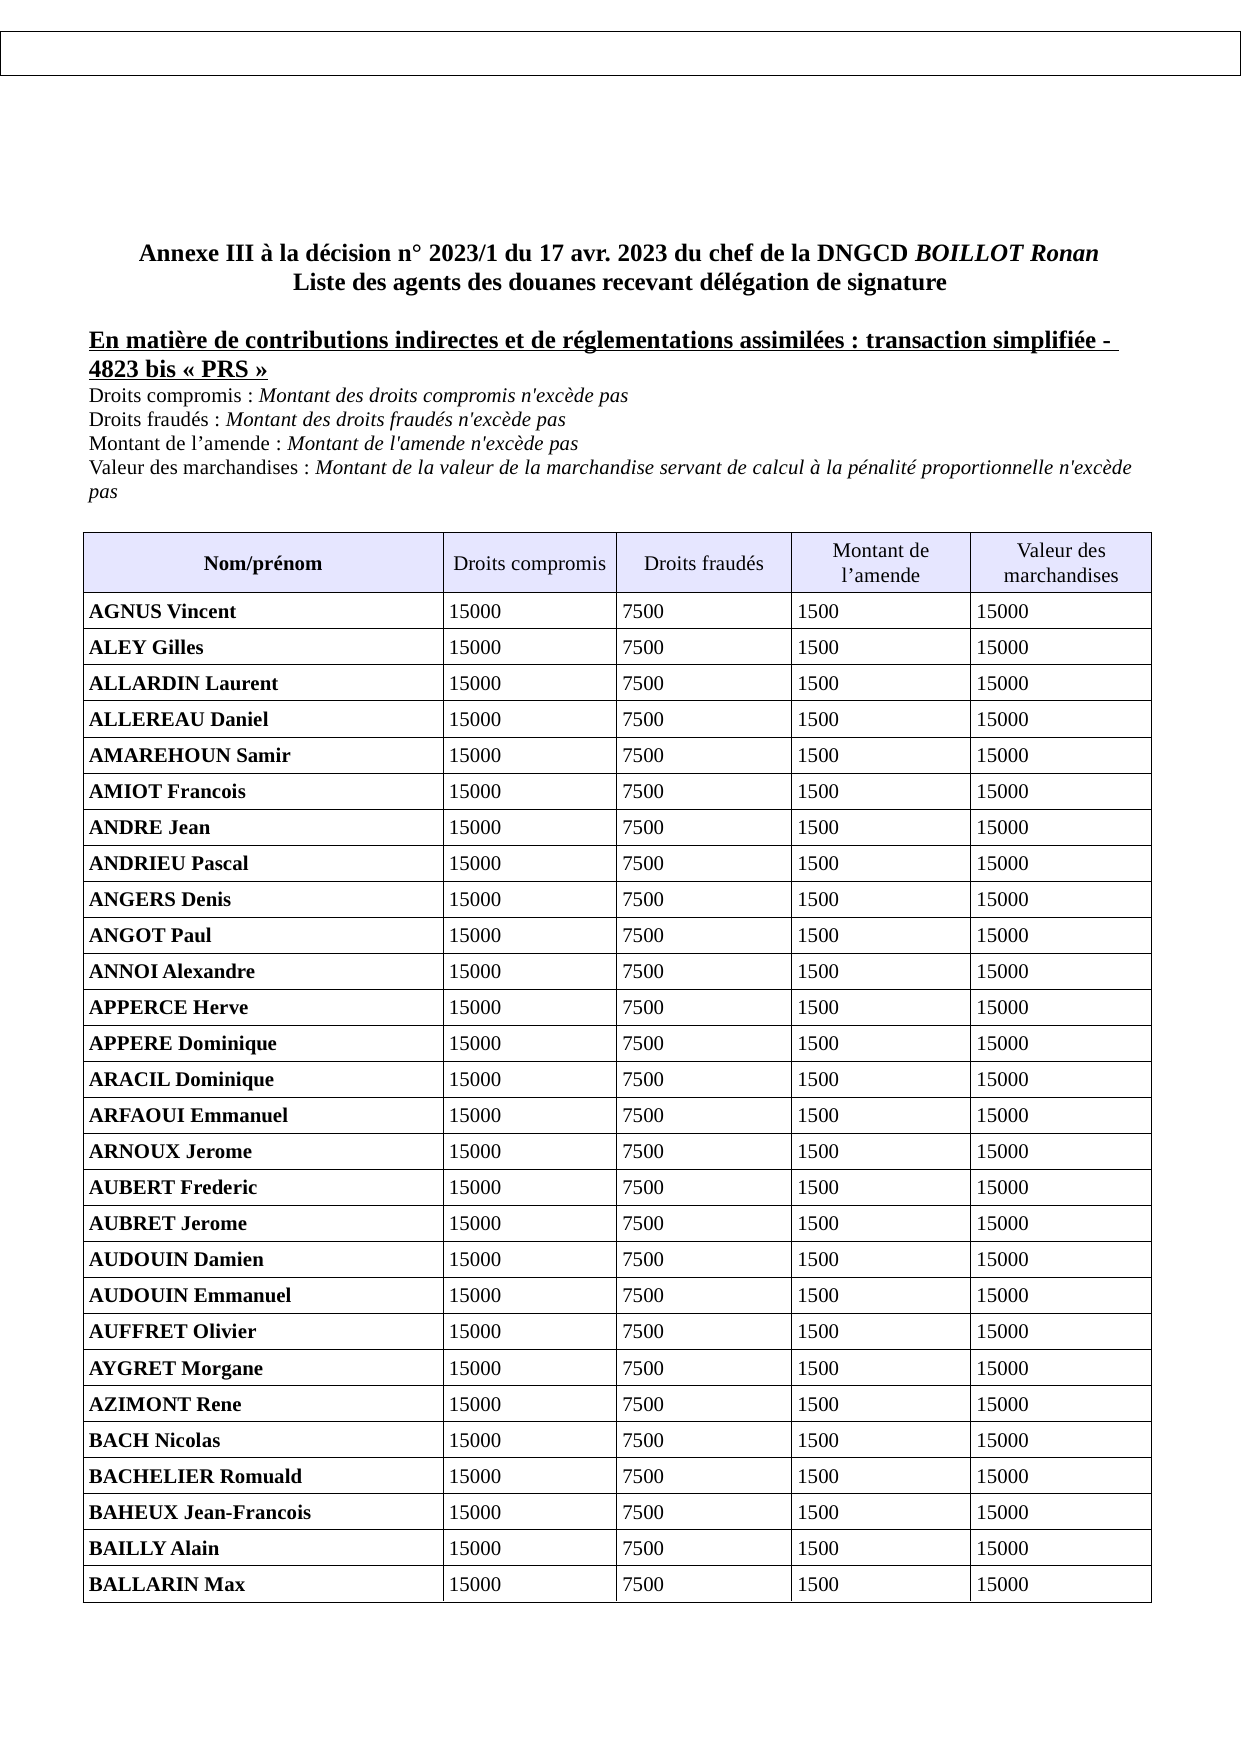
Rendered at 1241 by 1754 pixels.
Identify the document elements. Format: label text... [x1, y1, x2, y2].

table_cell 15000 [971, 1386, 1151, 1421]
table_cell 7500 [617, 1242, 791, 1277]
table_cell 1500 [792, 738, 970, 772]
table_cell ANDRE Jean [84, 810, 443, 844]
table_cell 15000 [444, 1098, 616, 1133]
table_cell 15000 [971, 810, 1151, 844]
table_cell 7500 [617, 629, 791, 664]
table_cell ALEY Gilles [84, 629, 443, 664]
table_cell 1500 [792, 1530, 970, 1565]
table_cell 1500 [792, 665, 970, 700]
table_cell 1500 [792, 1098, 970, 1133]
table_cell 15000 [444, 1350, 616, 1385]
table_cell BAILLY Alain [84, 1530, 443, 1565]
table_cell 15000 [444, 846, 616, 881]
table_cell 7500 [617, 1278, 791, 1313]
table_cell 15000 [444, 1026, 616, 1061]
table_cell 7500 [617, 738, 791, 772]
table_cell ARNOUX Jerome [84, 1134, 443, 1169]
table_cell 7500 [617, 1026, 791, 1061]
table_cell 1500 [792, 1134, 970, 1169]
table_cell 7500 [617, 593, 791, 628]
text Montant de l’amende : Montant de l'amende n'excède pas [89, 431, 1152, 455]
table_cell 15000 [971, 846, 1151, 881]
table_cell 15000 [444, 738, 616, 772]
table_cell 15000 [444, 774, 616, 808]
table_cell 15000 [444, 1386, 616, 1421]
table_cell 7500 [617, 882, 791, 917]
table_cell ALLEREAU Daniel [84, 701, 443, 736]
table_cell ARACIL Dominique [84, 1062, 443, 1097]
table_cell 15000 [444, 1206, 616, 1241]
table_cell 15000 [444, 1242, 616, 1277]
table_cell 1500 [792, 810, 970, 844]
text Droits fraudés : Montant des droits fraudés n'excède pas [89, 407, 1152, 431]
table_cell 1500 [792, 1494, 970, 1529]
table_header Nom/prénom [84, 533, 443, 592]
table_cell 7500 [617, 1386, 791, 1421]
table_cell 15000 [971, 1350, 1151, 1385]
table_cell 1500 [792, 1170, 970, 1205]
table_cell 15000 [444, 1530, 616, 1565]
table_cell AZIMONT Rene [84, 1386, 443, 1421]
table_cell AGNUS Vincent [84, 593, 443, 628]
table_cell 7500 [617, 1350, 791, 1385]
table_cell 7500 [617, 1206, 791, 1241]
table_cell 1500 [792, 1062, 970, 1097]
table_cell 1500 [792, 1314, 970, 1349]
table_cell 15000 [444, 701, 616, 736]
table_cell 15000 [971, 1134, 1151, 1169]
table_cell 1500 [792, 1386, 970, 1421]
table_cell BAHEUX Jean-Francois [84, 1494, 443, 1529]
table_cell ANNOI Alexandre [84, 954, 443, 989]
table_cell 7500 [617, 701, 791, 736]
text En matière de contributions indirectes et de réglementations assimilées : transaction simplifiée - 4823 bis « PRS » [89, 324, 1152, 383]
table_cell AUDOUIN Emmanuel [84, 1278, 443, 1313]
table_cell 7500 [617, 1530, 791, 1565]
table_cell AUBRET Jerome [84, 1206, 443, 1241]
table_cell 15000 [971, 701, 1151, 736]
table_cell 15000 [971, 1170, 1151, 1205]
table_cell AMAREHOUN Samir [84, 738, 443, 772]
table_cell 7500 [617, 1134, 791, 1169]
table_cell 15000 [444, 810, 616, 844]
table_cell 1500 [792, 954, 970, 989]
table_cell 1500 [792, 882, 970, 917]
table_cell APPERE Dominique [84, 1026, 443, 1061]
table_cell 7500 [617, 918, 791, 953]
table_cell 7500 [617, 1062, 791, 1097]
table_cell 7500 [617, 1566, 791, 1601]
table_cell 15000 [971, 882, 1151, 917]
text Liste des agents des douanes recevant délégation de signature [89, 266, 1152, 296]
table_cell 7500 [617, 990, 791, 1025]
table_cell 15000 [444, 1566, 616, 1601]
table_cell 15000 [444, 1062, 616, 1097]
table_cell 15000 [444, 882, 616, 917]
table_cell 15000 [444, 1134, 616, 1169]
table_cell 15000 [444, 954, 616, 989]
table_cell 15000 [444, 1422, 616, 1457]
table_cell AUFFRET Olivier [84, 1314, 443, 1349]
table_cell 15000 [971, 1026, 1151, 1061]
table_cell 15000 [971, 954, 1151, 989]
table_cell 15000 [971, 738, 1151, 772]
table_cell 1500 [792, 1422, 970, 1457]
table_cell AMIOT Francois [84, 774, 443, 808]
table_header Droits fraudés [617, 533, 791, 592]
table_cell 15000 [971, 1062, 1151, 1097]
table_cell 1500 [792, 990, 970, 1025]
table_cell 1500 [792, 1026, 970, 1061]
table_cell 15000 [971, 1494, 1151, 1529]
table_cell 1500 [792, 1242, 970, 1277]
table_cell 15000 [971, 1098, 1151, 1133]
text Valeur des marchandises : Montant de la valeur de la marchandise servant de calcul à la pénalité proportionnelle n'excède pas [89, 455, 1152, 503]
table_cell 7500 [617, 774, 791, 808]
table_cell 15000 [444, 1170, 616, 1205]
table_cell 15000 [971, 1530, 1151, 1565]
table_cell 1500 [792, 1206, 970, 1241]
table_cell 15000 [444, 629, 616, 664]
table_cell BACHELIER Romuald [84, 1458, 443, 1493]
table_header Droits compromis [444, 533, 616, 592]
table_cell 15000 [444, 1458, 616, 1493]
table_cell 1500 [792, 1350, 970, 1385]
table_cell 15000 [971, 1314, 1151, 1349]
table_cell 1500 [792, 1566, 970, 1601]
table_cell 15000 [971, 1566, 1151, 1601]
table_cell 15000 [444, 593, 616, 628]
table_cell 15000 [971, 593, 1151, 628]
table_cell ARFAOUI Emmanuel [84, 1098, 443, 1133]
table_cell ANDRIEU Pascal [84, 846, 443, 881]
text Annexe III à la décision n° 2023/1 du 17 avr. 2023 du chef de la DNGCD BOILLOT Ronan [89, 237, 1152, 266]
table_cell APPERCE Herve [84, 990, 443, 1025]
table_cell 1500 [792, 846, 970, 881]
table_cell 15000 [971, 1206, 1151, 1241]
table_cell 7500 [617, 846, 791, 881]
table_cell 15000 [971, 1242, 1151, 1277]
table_cell 15000 [971, 1458, 1151, 1493]
table_header Valeur des marchandises [971, 533, 1151, 592]
table_cell 1500 [792, 701, 970, 736]
table_cell 1500 [792, 774, 970, 808]
table_cell 7500 [617, 1458, 791, 1493]
table_cell 7500 [617, 1422, 791, 1457]
table_cell 1500 [792, 1278, 970, 1313]
table_cell 7500 [617, 954, 791, 989]
table_cell AYGRET Morgane [84, 1350, 443, 1385]
table_cell 15000 [444, 1494, 616, 1529]
table_cell ALLARDIN Laurent [84, 665, 443, 700]
text Droits compromis : Montant des droits compromis n'excède pas [89, 383, 1152, 407]
table_cell 15000 [444, 1278, 616, 1313]
table_cell 15000 [971, 665, 1151, 700]
table_cell 7500 [617, 665, 791, 700]
table_cell AUBERT Frederic [84, 1170, 443, 1205]
table_cell 15000 [971, 1422, 1151, 1457]
table_cell 1500 [792, 593, 970, 628]
table_cell 15000 [971, 774, 1151, 808]
table_cell 7500 [617, 1098, 791, 1133]
table_cell 7500 [617, 1314, 791, 1349]
table_cell 15000 [444, 665, 616, 700]
table_cell 1500 [792, 1458, 970, 1493]
table_cell 15000 [444, 1314, 616, 1349]
table_cell BALLARIN Max [84, 1566, 443, 1601]
table_cell ANGOT Paul [84, 918, 443, 953]
table_cell 15000 [971, 629, 1151, 664]
table_cell 1500 [792, 918, 970, 953]
table_cell 1500 [792, 629, 970, 664]
table_cell BACH Nicolas [84, 1422, 443, 1457]
table_cell 7500 [617, 810, 791, 844]
table_cell AUDOUIN Damien [84, 1242, 443, 1277]
table_header Montant de l’amende [792, 533, 970, 592]
table_cell 15000 [971, 990, 1151, 1025]
table_cell 15000 [971, 918, 1151, 953]
table_cell 7500 [617, 1494, 791, 1529]
table_cell 15000 [971, 1278, 1151, 1313]
table_cell 7500 [617, 1170, 791, 1205]
table_cell ANGERS Denis [84, 882, 443, 917]
table_cell 15000 [444, 990, 616, 1025]
table_cell 15000 [444, 918, 616, 953]
